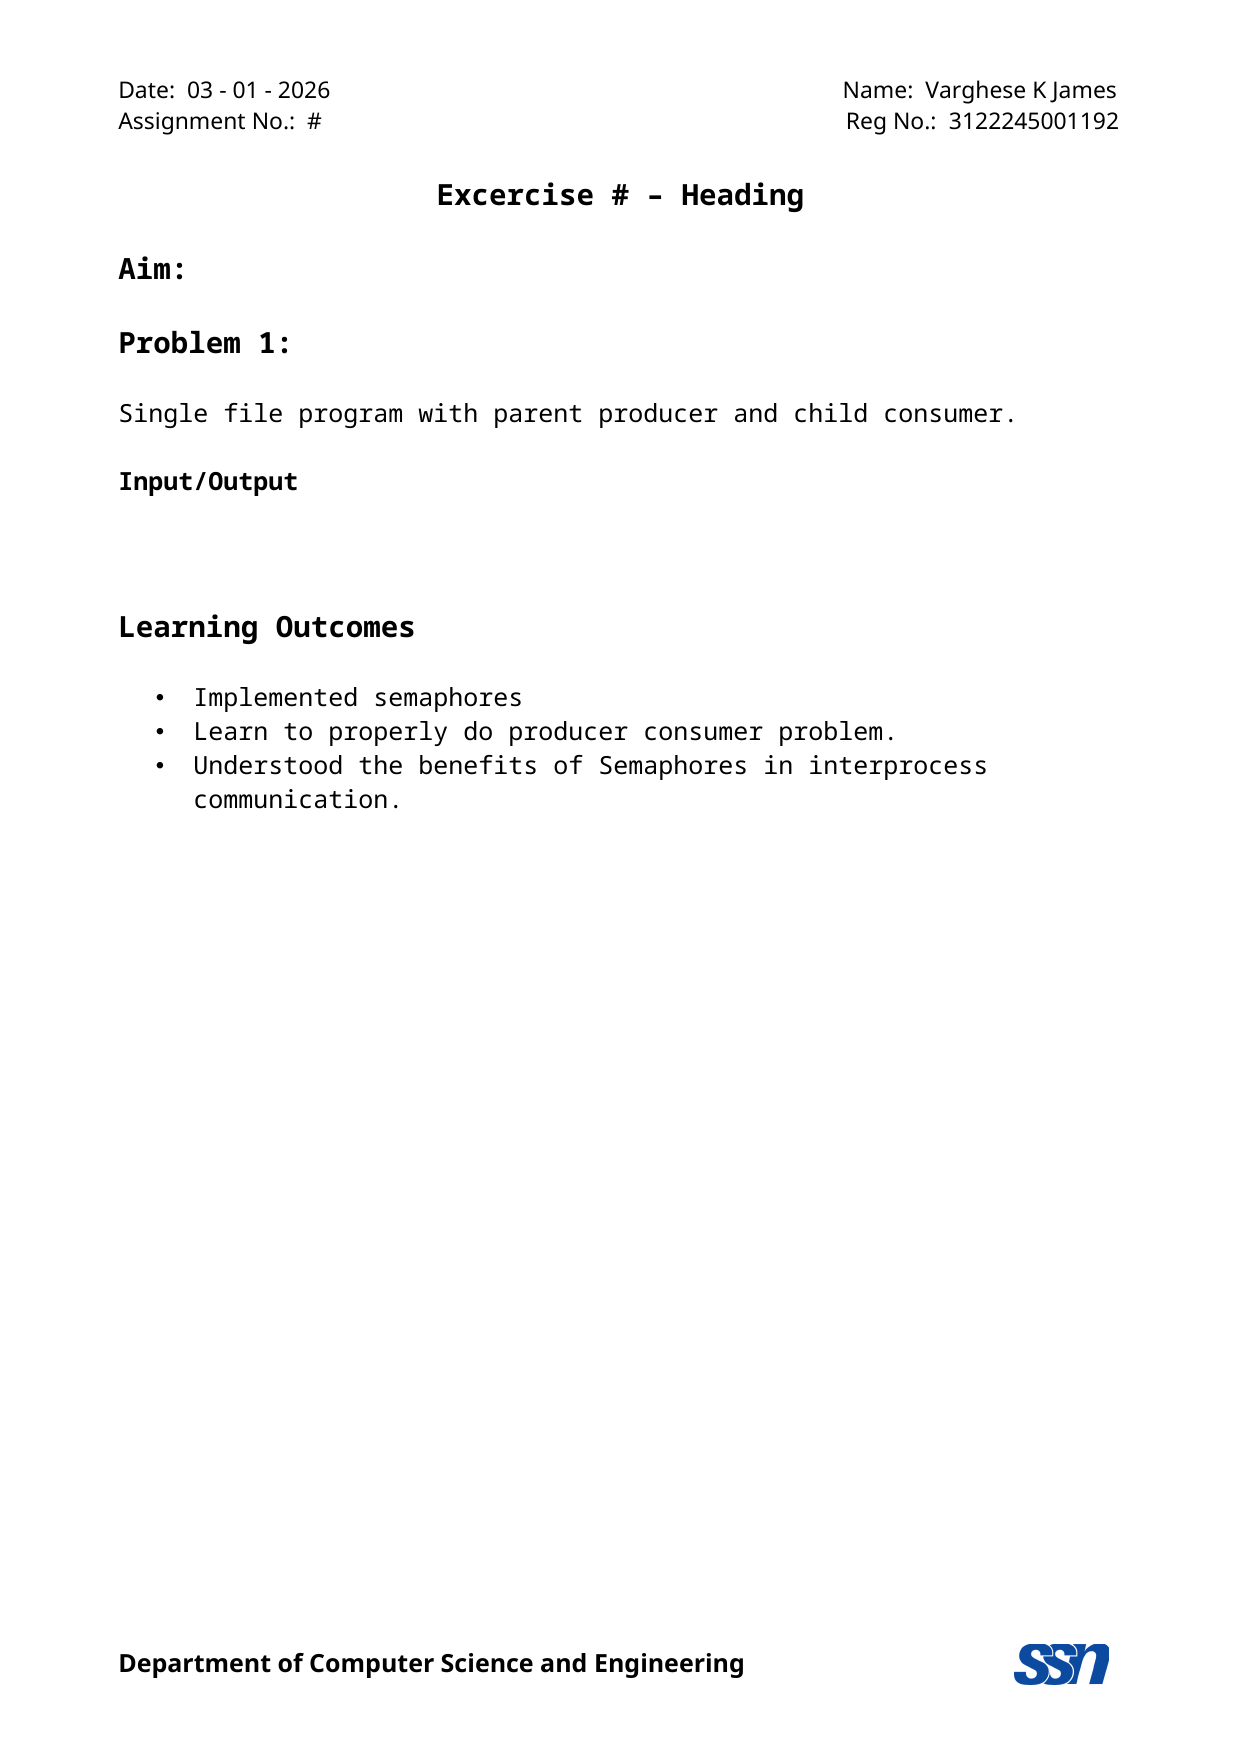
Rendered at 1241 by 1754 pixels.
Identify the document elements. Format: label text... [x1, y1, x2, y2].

list Learn to properly do producer consumer problem. [156, 714, 1122, 748]
text Single file program with parent producer and child consumer. [118, 396, 1122, 430]
list Understood the benefits of Semaphores in interprocess communication. [156, 748, 1122, 816]
text Aim: [118, 248, 1122, 288]
subtitle Learning Outcomes [118, 606, 1122, 646]
list Implemented semaphores [156, 679, 1122, 714]
subtitle Problem 1: [118, 322, 1122, 362]
title Excercise # – Heading [118, 174, 1122, 214]
picture [1014, 1644, 1109, 1685]
subtitle Input/Output [118, 464, 1122, 498]
